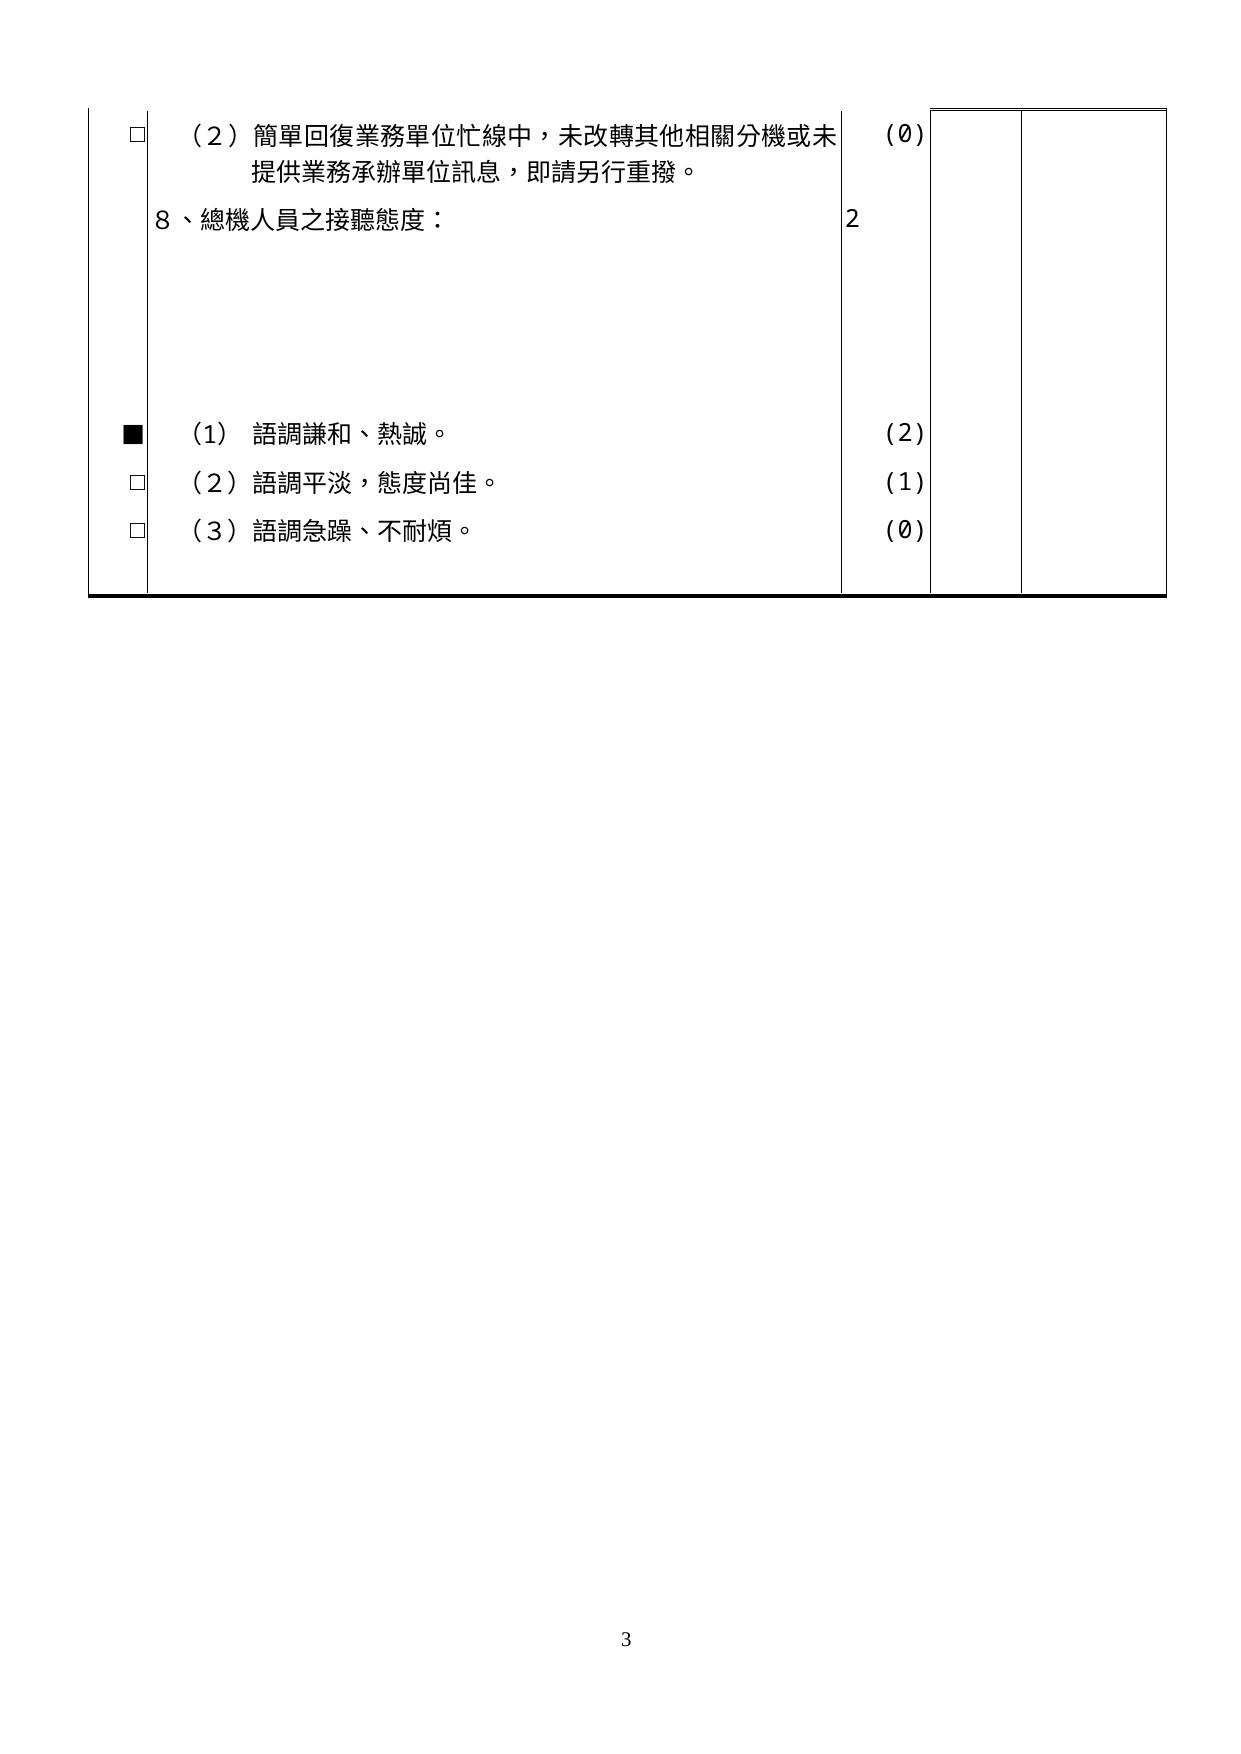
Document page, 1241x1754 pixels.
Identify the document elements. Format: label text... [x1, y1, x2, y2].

table_cell □ [89, 504, 147, 593]
table_cell □ [89, 108, 148, 192]
table_cell （３）語調急躁、不耐煩。 [148, 504, 841, 593]
table_cell (1) [842, 455, 930, 503]
table_cell （２）簡單回復業務單位忙線中，未改轉其他相關分機或未提供業務承辦單位訊息，即請另行重撥。 [148, 108, 842, 192]
table_cell ■ [89, 407, 147, 455]
table_cell ８、總機人員之接聽態度： [148, 192, 841, 407]
table_cell 語調謙和、熱誠。 [148, 407, 841, 455]
table_cell （２）語調平淡，態度尚佳。 [148, 455, 841, 503]
table_cell (0) [842, 108, 930, 192]
table_cell (0) [842, 504, 930, 593]
table_cell [89, 192, 147, 407]
table_cell □ [89, 455, 147, 503]
table_cell 2 [842, 192, 930, 407]
table_cell (2) [842, 407, 930, 455]
